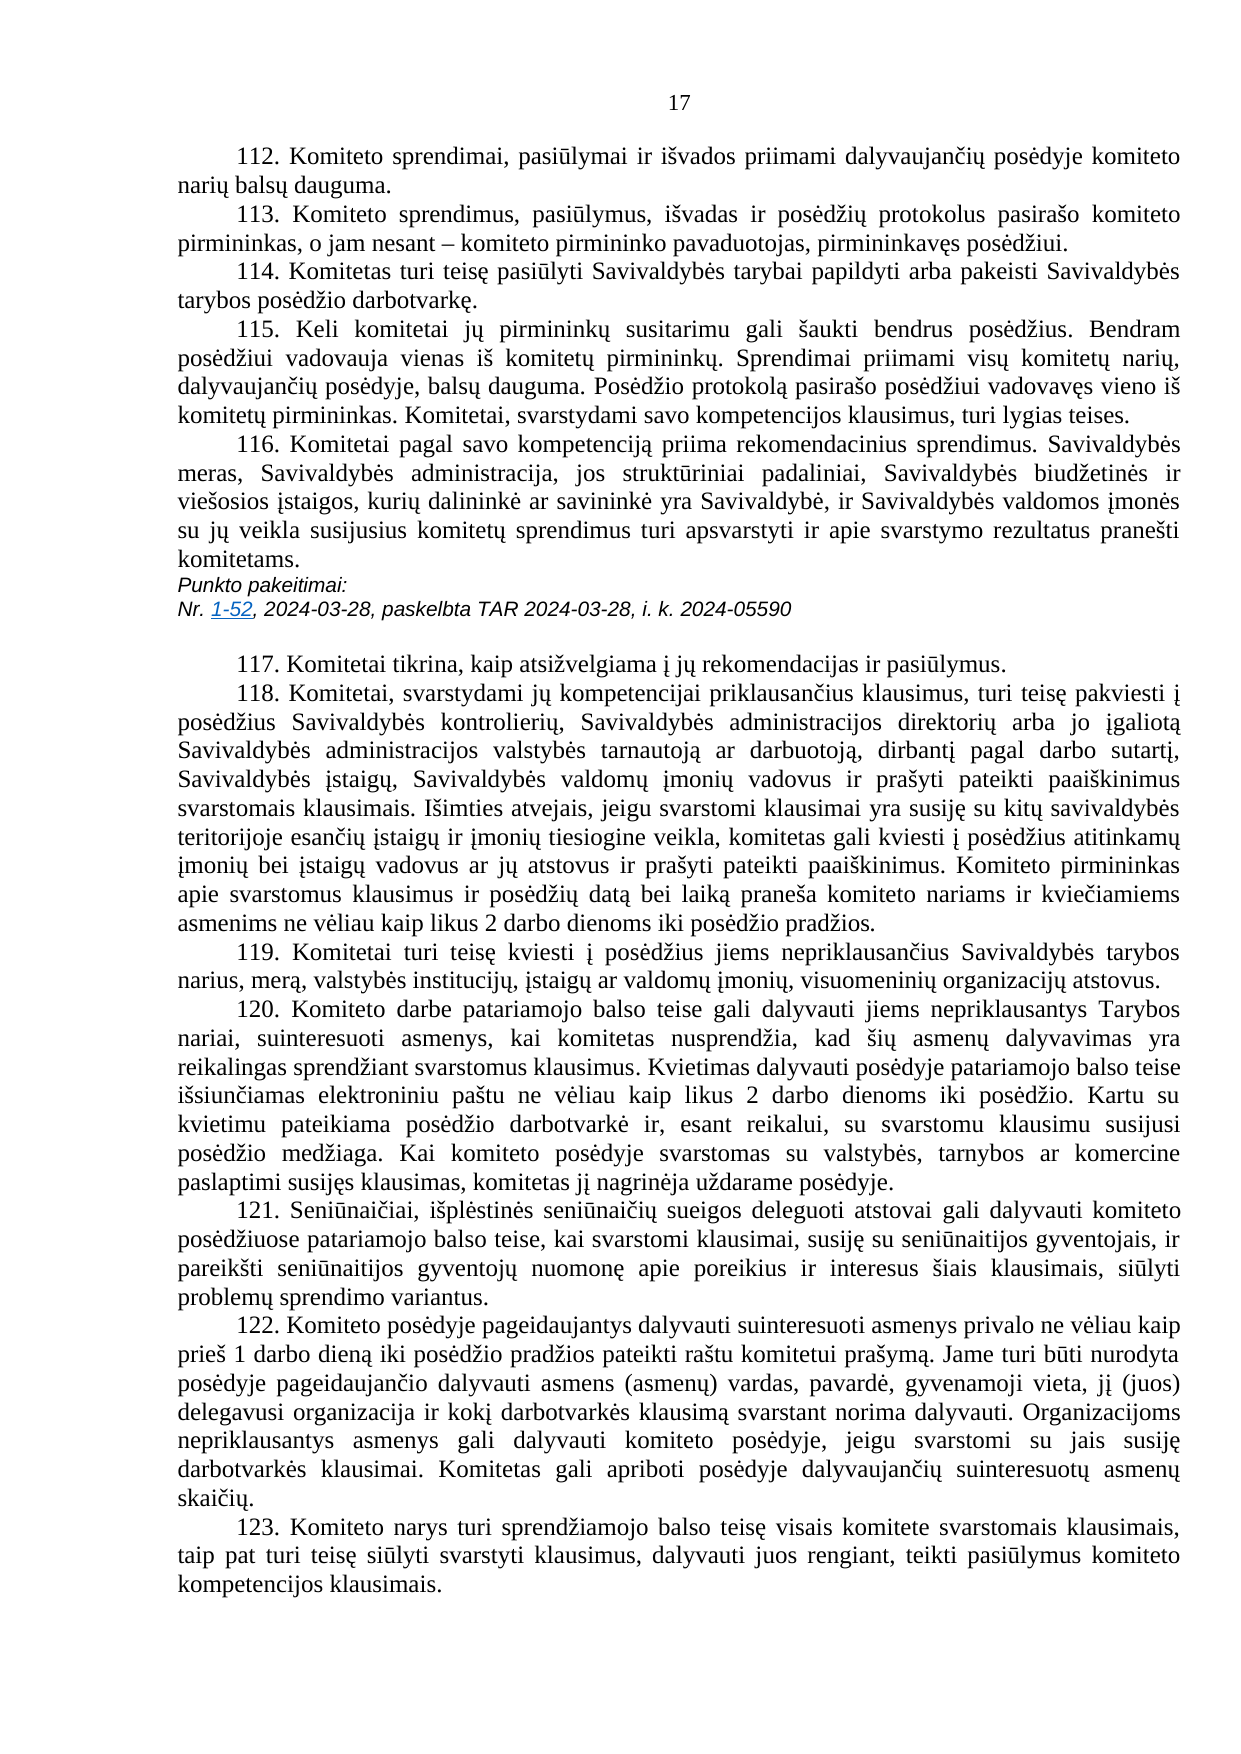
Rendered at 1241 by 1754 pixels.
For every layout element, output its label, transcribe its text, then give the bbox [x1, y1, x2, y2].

text 115. Keli komitetai jų pirmininkų susitarimu gali šaukti bendrus posėdžius. Bendram posėdžiui vadovauja vienas iš komitetų pirmininkų. Sprendimai priimami visų komitetų narių, dalyvaujančių posėdyje, balsų dauguma. Posėdžio protokolą pasirašo posėdžiui vadovavęs vieno iš komitetų pirmininkas. Komitetai, svarstydami savo kompetencijos klausimus, turi lygias teises. [177, 314, 1181, 429]
text 119. Komitetai turi teisę kviesti į posėdžius jiems nepriklausančius Savivaldybės tarybos narius, merą, valstybės institucijų, įstaigų ar valdomų įmonių, visuomeninių organizacijų atstovus. [177, 937, 1181, 994]
text 120. Komiteto darbe patariamojo balso teise gali dalyvauti jiems nepriklausantys Tarybos nariai, suinteresuoti asmenys, kai komitetas nusprendžia, kad šių asmenų dalyvavimas yra reikalingas sprendžiant svarstomus klausimus. Kvietimas dalyvauti posėdyje patariamojo balso teise išsiunčiamas elektroniniu paštu ne vėliau kaip likus 2 darbo dienoms iki posėdžio. Kartu su kvietimu pateikiama posėdžio darbotvarkė ir, esant reikalui, su svarstomu klausimu susijusi posėdžio medžiaga. Kai komiteto posėdyje svarstomas su valstybės, tarnybos ar komercine paslaptimi susijęs klausimas, komitetas jį nagrinėja uždarame posėdyje. [177, 994, 1181, 1196]
text 117. Komitetai tikrina, kaip atsižvelgiama į jų rekomendacijas ir pasiūlymus. [177, 649, 1181, 678]
text Punkto pakeitimai: [177, 573, 1181, 597]
text 114. Komitetas turi teisę pasiūlyti Savivaldybės tarybai papildyti arba pakeisti Savivaldybės tarybos posėdžio darbotvarkę. [177, 256, 1181, 314]
text 113. Komiteto sprendimus, pasiūlymus, išvadas ir posėdžių protokolus pasirašo komiteto pirmininkas, o jam nesant – komiteto pirmininko pavaduotojas, pirmininkavęs posėdžiui. [177, 199, 1181, 256]
text Nr. 1-52, 2024-03-28, paskelbta TAR 2024-03-28, i. k. 2024-05590 [177, 597, 1181, 621]
text 118. Komitetai, svarstydami jų kompetencijai priklausančius klausimus, turi teisę pakviesti į posėdžius Savivaldybės kontrolierių, Savivaldybės administracijos direktorių arba jo įgaliotą Savivaldybės administracijos valstybės tarnautoją ar darbuotoją, dirbantį pagal darbo sutartį, Savivaldybės įstaigų, Savivaldybės valdomų įmonių vadovus ir prašyti pateikti paaiškinimus svarstomais klausimais. Išimties atvejais, jeigu svarstomi klausimai yra susiję su kitų savivaldybės teritorijoje esančių įstaigų ir įmonių tiesiogine veikla, komitetas gali kviesti į posėdžius atitinkamų įmonių bei įstaigų vadovus ar jų atstovus ir prašyti pateikti paaiškinimus. Komiteto pirmininkas apie svarstomus klausimus ir posėdžių datą bei laiką praneša komiteto nariams ir kviečiamiems asmenims ne vėliau kaip likus 2 darbo dienoms iki posėdžio pradžios. [177, 678, 1181, 937]
text 122. Komiteto posėdyje pageidaujantys dalyvauti suinteresuoti asmenys privalo ne vėliau kaip prieš 1 darbo dieną iki posėdžio pradžios pateikti raštu komitetui prašymą. Jame turi būti nurodyta posėdyje pageidaujančio dalyvauti asmens (asmenų) vardas, pavardė, gyvenamoji vieta, jį (juos) delegavusi organizacija ir kokį darbotvarkės klausimą svarstant norima dalyvauti. Organizacijoms nepriklausantys asmenys gali dalyvauti komiteto posėdyje, jeigu svarstomi su jais susiję darbotvarkės klausimai. Komitetas gali apriboti posėdyje dalyvaujančių suinteresuotų asmenų skaičių. [177, 1311, 1181, 1512]
text 121. Seniūnaičiai, išplėstinės seniūnaičių sueigos deleguoti atstovai gali dalyvauti komiteto posėdžiuose patariamojo balso teise, kai svarstomi klausimai, susiję su seniūnaitijos gyventojais, ir pareikšti seniūnaitijos gyventojų nuomonę apie poreikius ir interesus šiais klausimais, siūlyti problemų sprendimo variantus. [177, 1196, 1181, 1311]
text 112. Komiteto sprendimai, pasiūlymai ir išvados priimami dalyvaujančių posėdyje komiteto narių balsų dauguma. [177, 141, 1181, 199]
text 123. Komiteto narys turi sprendžiamojo balso teisę visais komitete svarstomais klausimais, taip pat turi teisę siūlyti svarstyti klausimus, dalyvauti juos rengiant, teikti pasiūlymus komiteto kompetencijos klausimais. [177, 1512, 1181, 1598]
text 116. Komitetai pagal savo kompetenciją priima rekomendacinius sprendimus. Savivaldybės meras, Savivaldybės administracija, jos struktūriniai padaliniai, Savivaldybės biudžetinės ir viešosios įstaigos, kurių dalininkė ar savininkė yra Savivaldybė, ir Savivaldybės valdomos įmonės su jų veikla susijusius komitetų sprendimus turi apsvarstyti ir apie svarstymo rezultatus pranešti komitetams. [177, 429, 1181, 573]
